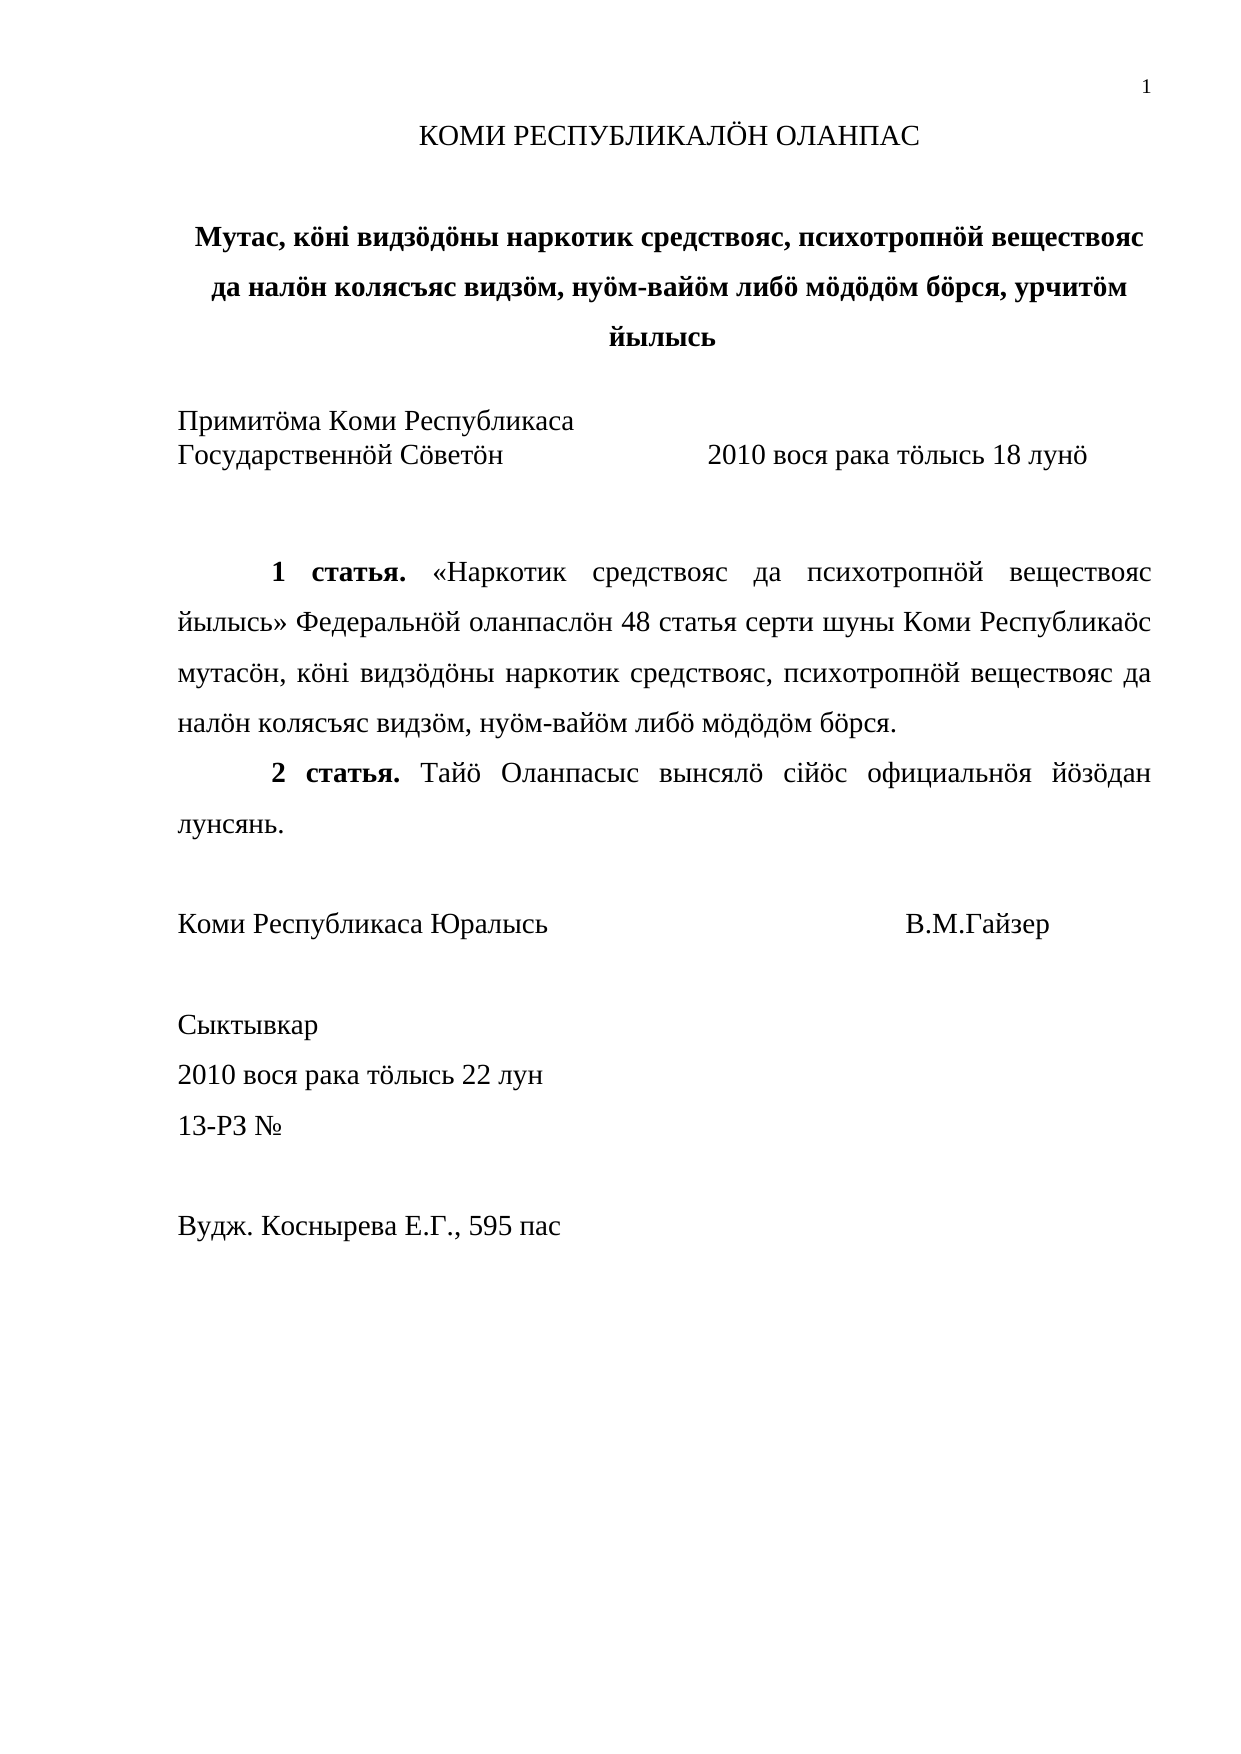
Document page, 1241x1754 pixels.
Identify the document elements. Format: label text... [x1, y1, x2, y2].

text Мутас, кöнi видзöдöны наркотик средствояс, психотропнöй веществояс да налöн колясъяс видзöм, нуöм-вайöм либö мöдöдöм бöрся, урчитöм йылысь [177, 219, 1162, 353]
text Государственнöй Сöветöн 2010 вося рака тöлысь 18 лунö [177, 437, 1096, 470]
text Коми Республикаса Юралысь В.М.Гайзер [177, 906, 1152, 940]
text 13-РЗ № [177, 1108, 1162, 1141]
text 1 статья. «Наркотик средствояс да психотропнöй веществояс йылысь» Федеральнöй оланпаслöн 48 статья серти шуны Коми Республикаöс мутасöн, кöнi видзöдöны наркотик средствояс, психотропнöй веществояс да налöн колясъяс видзöм, нуöм-вайöм либö мöдöдöм бöрся. [177, 554, 1152, 739]
text 2010 вося рака тöлысь 22 лун [177, 1057, 1162, 1091]
text 2 статья. Тайö Оланпасыс вынсялö сiйöс официальнöя йöзöдан лунсянь. [177, 755, 1152, 839]
text Сыктывкар [177, 1007, 1162, 1041]
text Вудж. Коснырева Е.Г., 595 пас [177, 1208, 1152, 1242]
text Примитöма Коми Республикаса [177, 403, 1096, 437]
text КОМИ РЕСПУБЛИКАЛÖН ОЛАНПАС [177, 118, 1162, 152]
